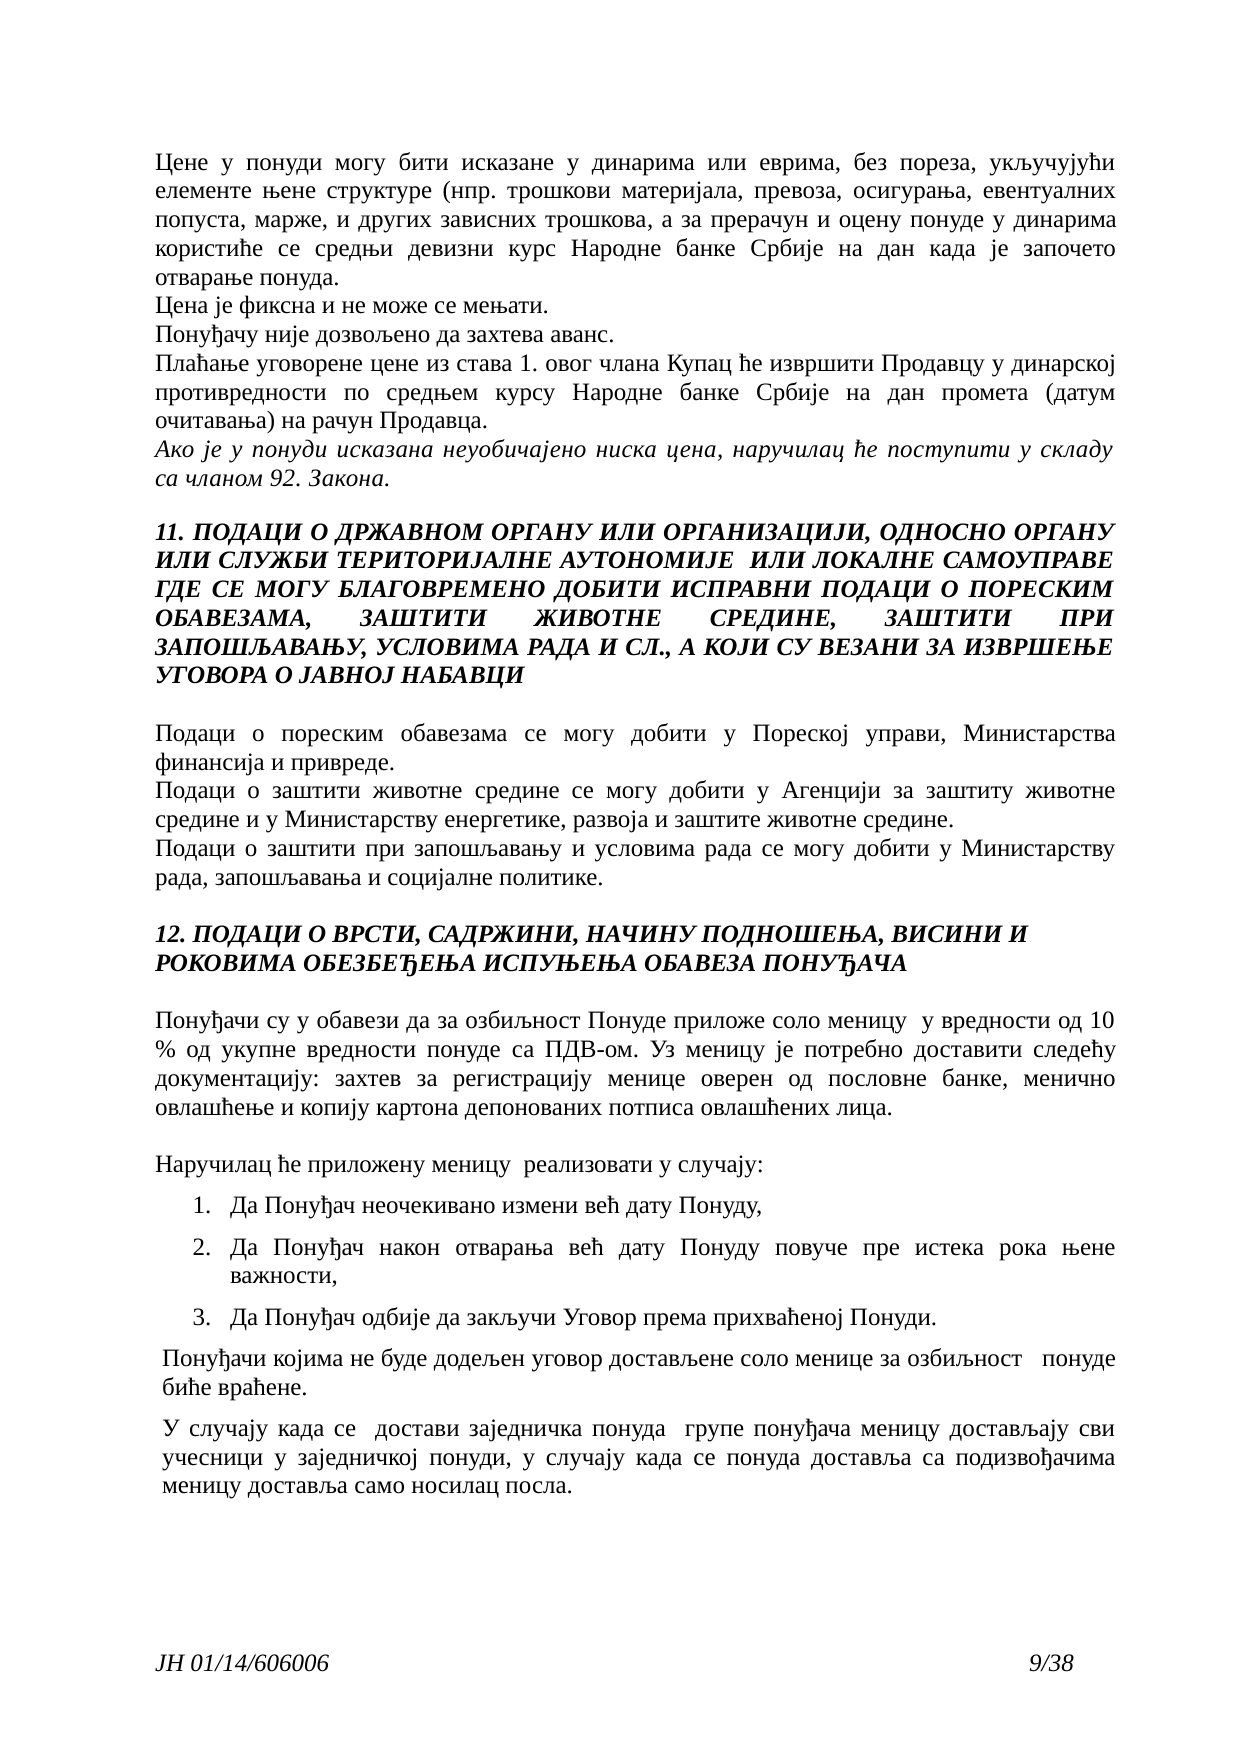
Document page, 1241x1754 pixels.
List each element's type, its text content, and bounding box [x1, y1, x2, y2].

text Цена је фиксна и не може се мењати. [155, 291, 1117, 319]
text Цене у понуди могу бити исказане у динарима или еврима, без пореза, укључујући елементе њене структуре (нпр. трошкови материјала, превоза, осигурања, евентуалних попуста, марже, и других зависних трошкова, а за прерачун и оцену понуде у динарима користиће се средњи девизни курс Народне банке Србије на дан када је започето отварање понуда. [155, 147, 1117, 291]
text 12. ПОДАЦИ О ВРСТИ, САДРЖИНИ, НАЧИНУ ПОДНОШЕЊА, ВИСИНИ И РОКОВИМА ОБЕЗБЕЂЕЊА ИСПУЊЕЊА ОБАВЕЗА ПОНУЂАЧА [155, 919, 1117, 977]
text Понуђачи су у обавези да за озбиљност Понуде приложе соло меницу у вредности од 10 % од укупне вредности понуде са ПДВ-ом. Уз меницу је потребно доставити следећу документацију: захтев за регистрацију менице оверен од пословне банке, менично овлашћење и копију картона депонованих потписа овлашћених лица. [155, 1006, 1117, 1121]
text Плаћање уговорене цене из става 1. овог члана Купац ће извршити Продавцу у динарској противредности по средњем курсу Народне банке Србије на дан промета (датум очитавања) на рачун Продавца. [155, 348, 1117, 434]
text Подаци о заштити животне средине се могу добити у Агенцији за заштиту животне средине и у Министарству енергетике, развоја и заштите животне средине. [155, 776, 1117, 833]
list У случају када се достави заједничка понуда групе понуђача меницу достављају сви учесници у заједничкој понуди, у случају када се понуда доставља са подизвођачима меницу доставља само носилац посла. [160, 1413, 1117, 1499]
text Ако је у понуди исказана неуобичајено ниска цена, наручилац ће поступити у складу са чланом 92. Закона. [155, 434, 1117, 492]
text Наручилац ће приложену меницу реализовати у случају: [155, 1149, 1117, 1178]
list Да Понуђач након отварања већ дату Понуду повуче пре истека рока њене важности, [192, 1232, 1117, 1289]
list Да Понуђач одбије да закључи Уговор према прихваћеној Понуди. [192, 1302, 1117, 1331]
list Понуђачи којима не буде додељен уговор достављене соло менице за озбиљност понуде биће враћене. [160, 1343, 1117, 1401]
text Понуђачу није дозвољено да захтева аванс. [155, 319, 1117, 348]
text Подаци о заштити при запошљавању и условима рада се могу добити у Министарству рада, запошљавања и социјалне политике. [155, 833, 1117, 891]
text Подаци о пореским обавезама се могу добити у Пореској управи, Министарства финансија и привреде. [155, 718, 1117, 776]
list Да Понуђач неочекивано измени већ дату Понуду, [192, 1191, 1117, 1219]
text 11. ПОДАЦИ О ДРЖАВНОМ ОРГАНУ ИЛИ ОРГАНИЗАЦИЈИ, ОДНОСНО ОРГАНУ ИЛИ СЛУЖБИ ТЕРИТОРИЈАЛНЕ АУТОНОМИЈЕ ИЛИ ЛОКАЛНЕ САМОУПРАВЕ ГДЕ СЕ МОГУ БЛАГОВРЕМЕНО ДОБИТИ ИСПРАВНИ ПОДАЦИ О ПОРЕСКИМ ОБАВЕЗАМА, ЗАШТИТИ ЖИВОТНЕ СРЕДИНЕ, ЗАШТИТИ ПРИ ЗАПОШЉАВАЊУ, УСЛОВИМА РАДА И СЛ., А КОЈИ СУ ВЕЗАНИ ЗА ИЗВРШЕЊЕ УГОВОРА О ЈАВНОЈ НАБАВЦИ [155, 517, 1117, 689]
